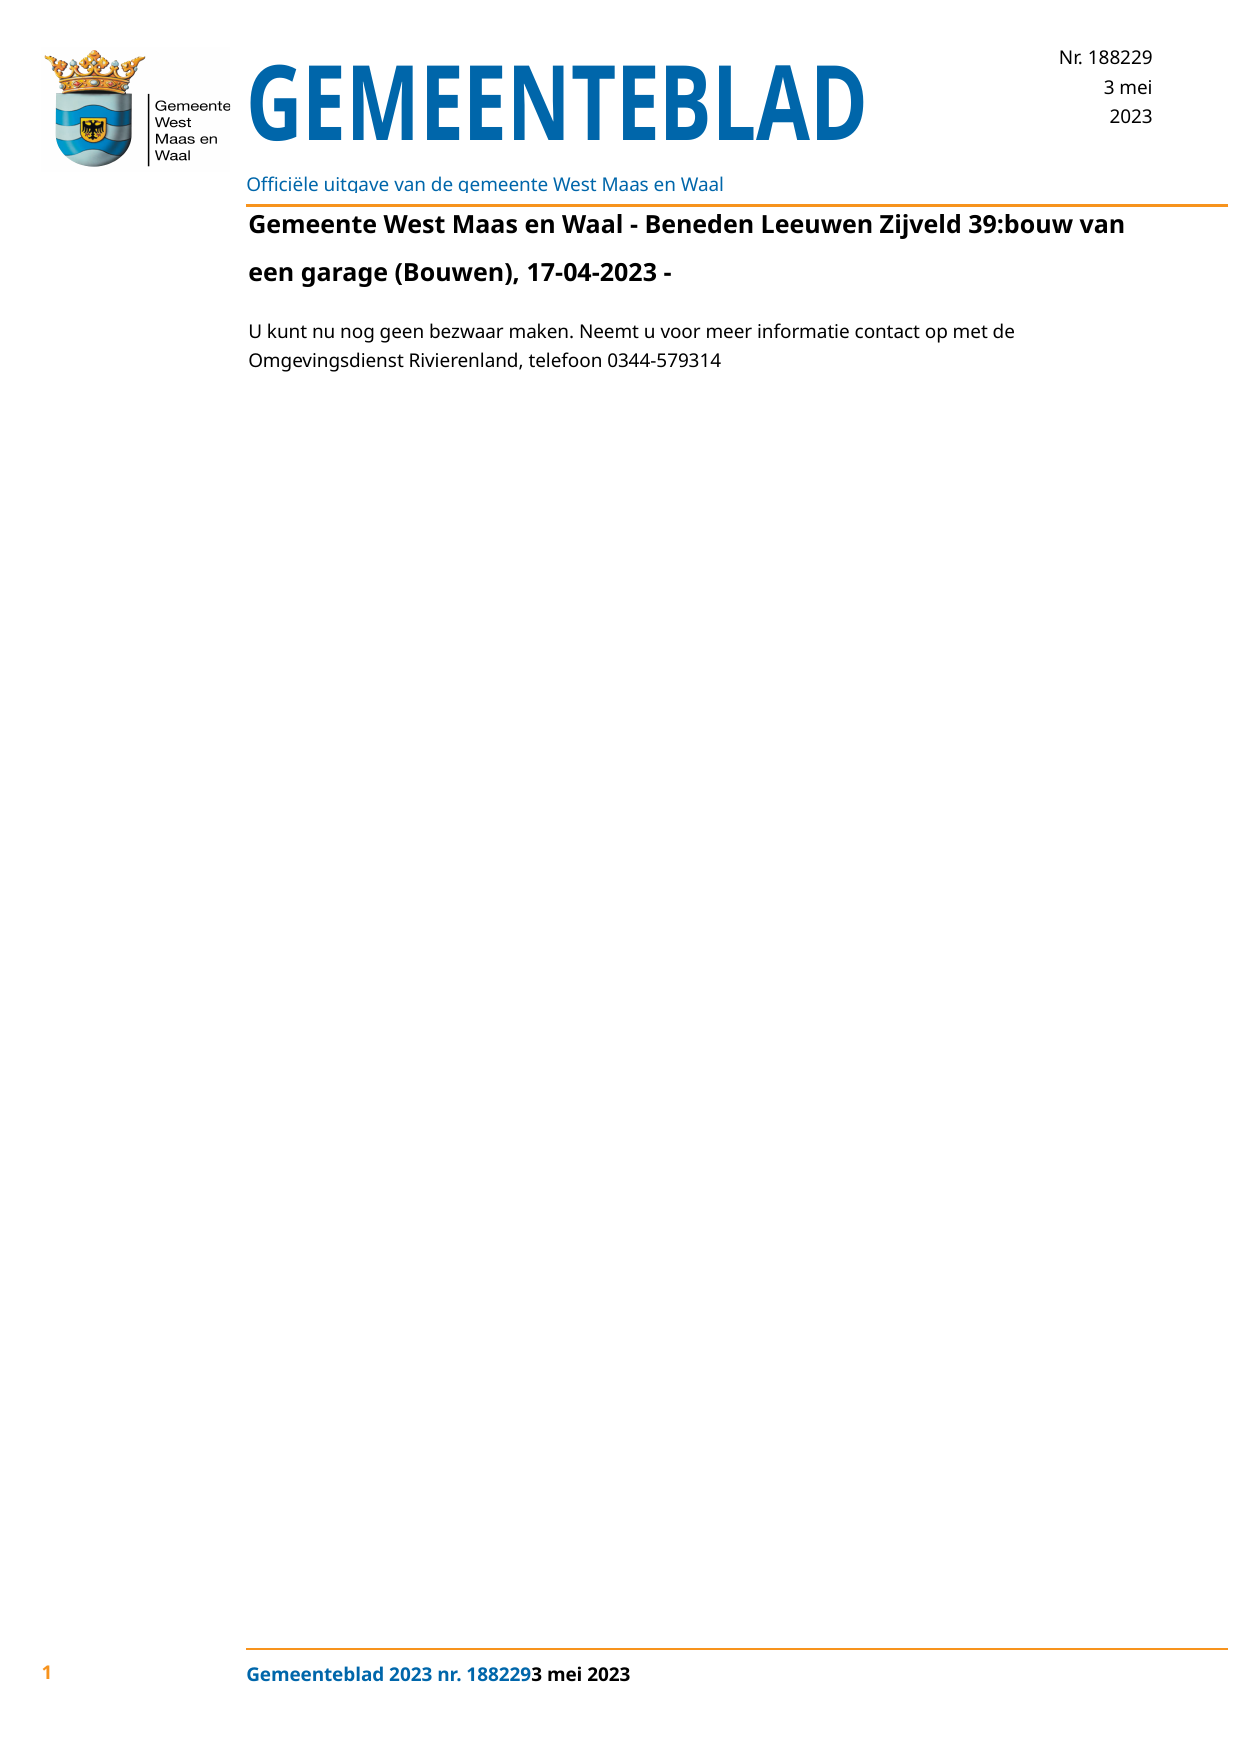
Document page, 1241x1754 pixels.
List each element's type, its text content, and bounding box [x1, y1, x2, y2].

text Gemeente West Maas en Waal - Beneden Leeuwen Zijveld 39:bouw van een garage (Bouwen), 17-04-2023 - [248, 207, 1152, 288]
picture [41, 47, 231, 172]
text U kunt nu nog geen bezwaar maken. Neemt u voor meer informatie contact op met de Omgevingsdienst Rivierenland, telefoon 0344-579314 [248, 318, 1152, 373]
